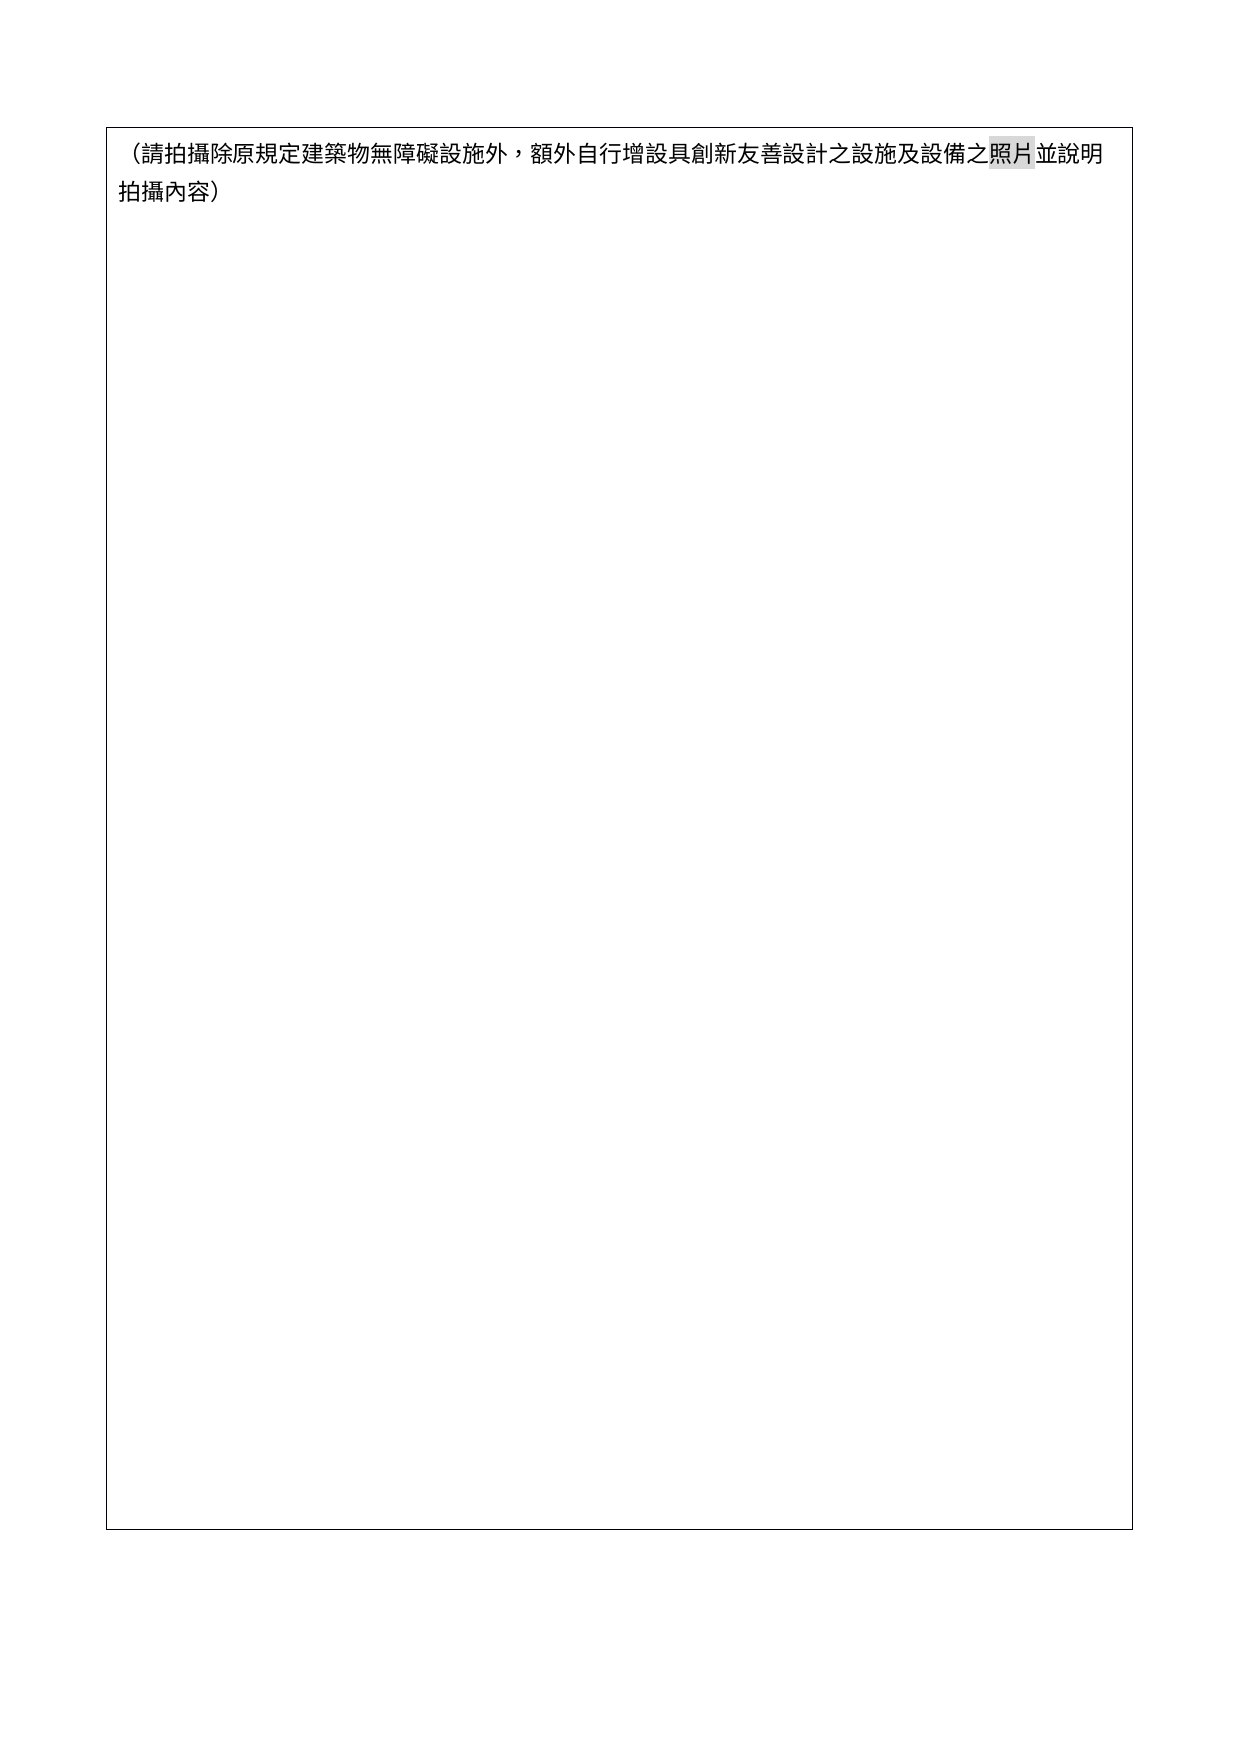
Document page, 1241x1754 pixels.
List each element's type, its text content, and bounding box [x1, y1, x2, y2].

table_header （請拍攝除原規定建築物無障礙設施外，額外自行增設具創新友善設計之設施及設備之照片並說明拍攝內容） [107, 128, 1132, 1529]
